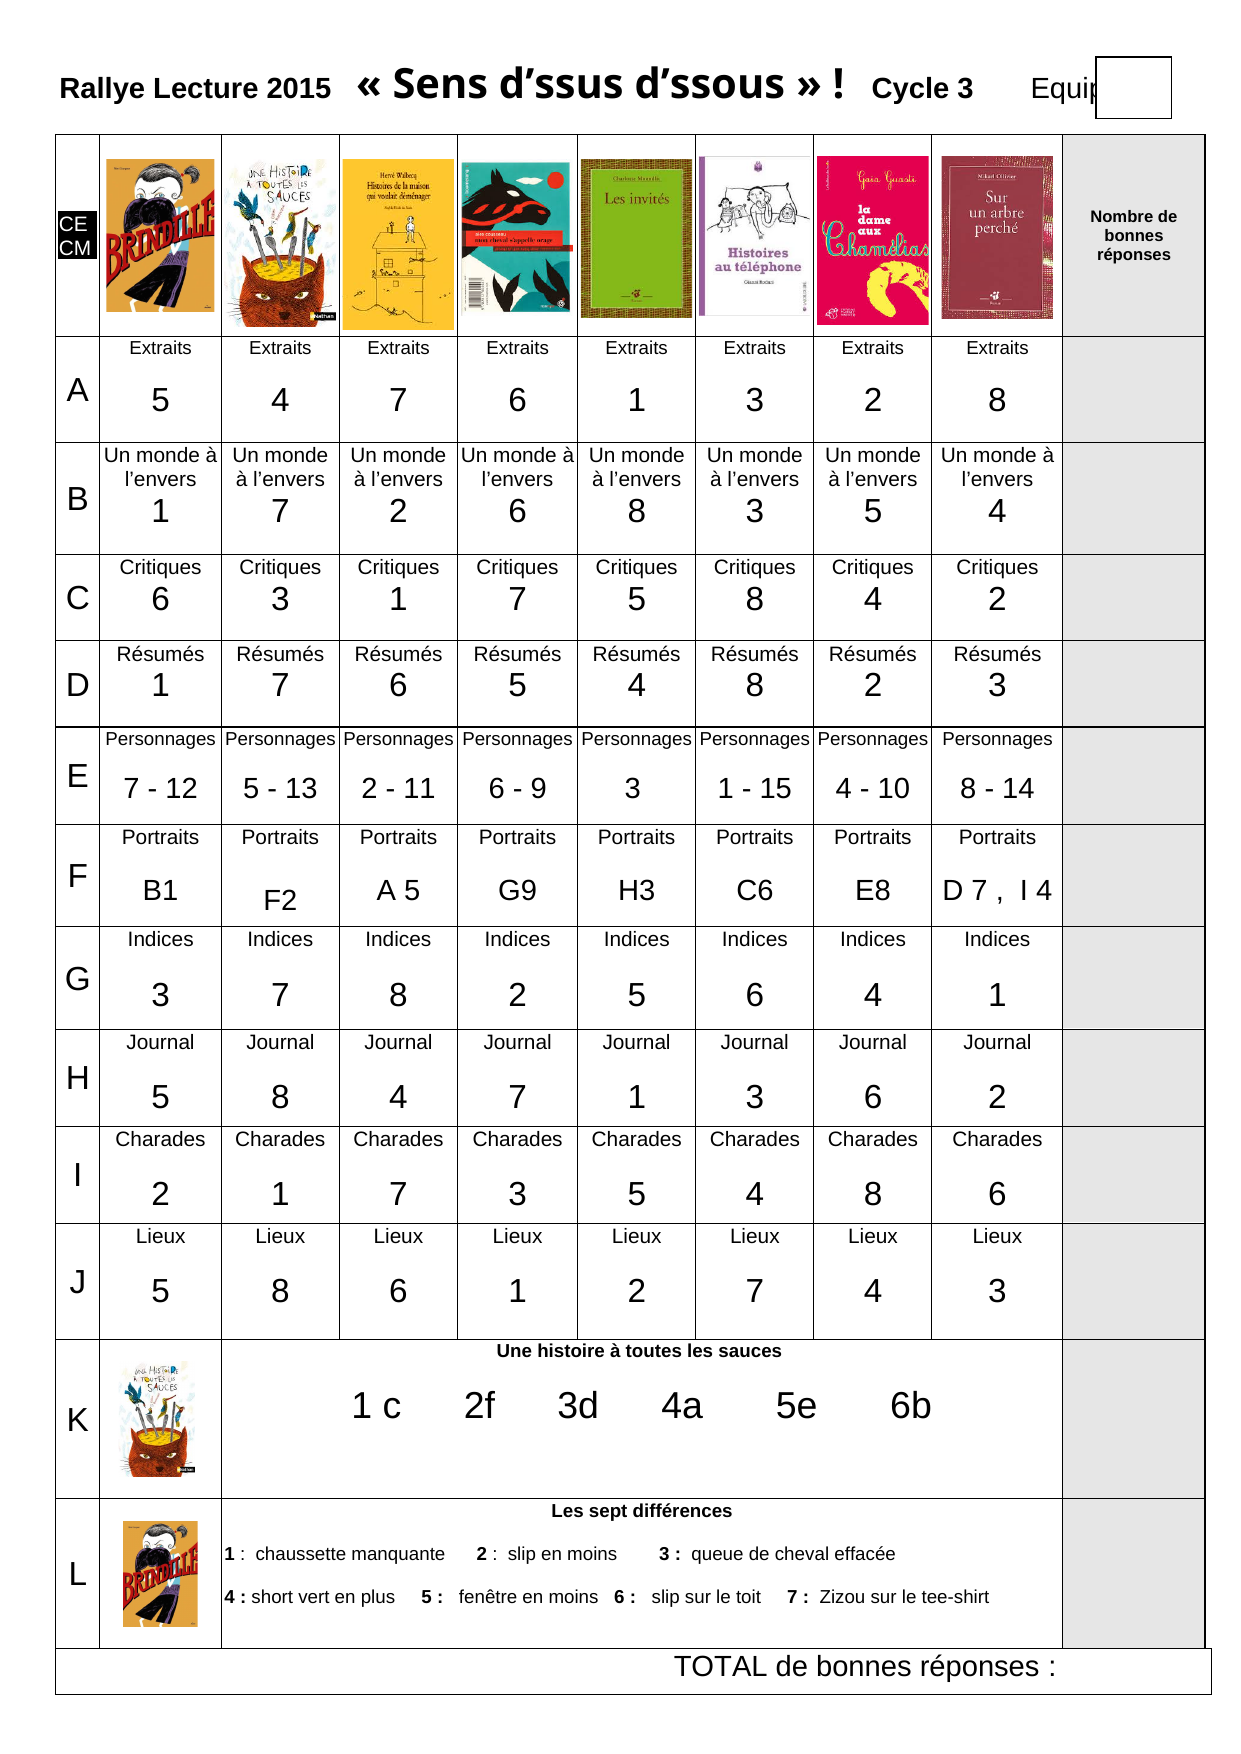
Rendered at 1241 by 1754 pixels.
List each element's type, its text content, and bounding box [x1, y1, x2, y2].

picture [106, 159, 215, 312]
table_cell G [56, 927, 99, 1028]
table_cell Portraits E8 [814, 825, 931, 926]
table_cell [1206, 640, 1211, 726]
table_cell [1063, 1030, 1204, 1126]
table_cell Critiques 8 [696, 555, 813, 640]
table_cell Critiques 2 [932, 555, 1062, 640]
table_cell Journal 8 [222, 1030, 339, 1126]
table_cell Journal 6 [814, 1030, 931, 1126]
table_cell [1206, 1029, 1211, 1126]
table_cell [1063, 555, 1204, 640]
table_cell [1063, 728, 1204, 824]
table_cell Indices 4 [814, 927, 931, 1028]
table_cell A [56, 337, 99, 442]
table_cell Personnages 5 - 13 [222, 728, 339, 824]
table_cell Un monde à l’envers 4 [932, 443, 1062, 554]
table_cell Journal 1 [578, 1030, 695, 1126]
table_cell [1206, 726, 1211, 824]
picture [941, 156, 1053, 319]
table_cell Extraits 3 [696, 337, 813, 442]
table_cell Portraits F2 [222, 825, 339, 926]
table_cell [1063, 825, 1204, 926]
table_cell Indices 5 [578, 927, 695, 1028]
table_cell [1206, 1223, 1211, 1339]
table_cell Charades 5 [578, 1127, 695, 1222]
table_cell I [56, 1127, 99, 1222]
table_cell [1206, 824, 1211, 926]
table_cell Un monde à l’envers 3 [696, 443, 813, 554]
table_cell Un monde à l’envers 1 [100, 443, 221, 554]
picture [123, 1521, 198, 1627]
table_cell Résumés 1 [100, 641, 221, 726]
table_cell [1063, 1224, 1204, 1339]
table_cell Charades 3 [458, 1127, 577, 1222]
table_cell Indices 1 [932, 927, 1062, 1028]
table_cell [1063, 443, 1204, 554]
picture [698, 156, 811, 316]
table_cell Résumés 6 [340, 641, 457, 726]
table_cell Extraits 4 [222, 337, 339, 442]
table_cell Journal 7 [458, 1030, 577, 1126]
table_cell [1206, 336, 1211, 442]
table_cell D [56, 641, 99, 726]
table_cell Un monde à l’envers 7 [222, 443, 339, 554]
table_header [100, 135, 221, 336]
table_cell Indices 7 [222, 927, 339, 1028]
table_cell J [56, 1224, 99, 1339]
table_header [578, 135, 695, 336]
table_cell Résumés 7 [222, 641, 339, 726]
table_cell Lieux 6 [340, 1224, 457, 1339]
table_cell Charades 6 [932, 1127, 1062, 1222]
table_cell Journal 3 [696, 1030, 813, 1126]
table_cell Extraits 8 [932, 337, 1062, 442]
table_cell [1063, 337, 1204, 442]
table_cell Un monde à l’envers 5 [814, 443, 931, 554]
table_cell Critiques 7 [458, 555, 577, 640]
table_cell [1206, 1339, 1211, 1498]
table_cell Indices 8 [340, 927, 457, 1028]
picture [118, 1361, 195, 1477]
table_cell L [56, 1499, 99, 1648]
table_cell Portraits H3 [578, 825, 695, 926]
table_header [932, 135, 1062, 336]
table_cell Journal 4 [340, 1030, 457, 1126]
table_cell Charades 1 [222, 1127, 339, 1222]
table_cell [1206, 1498, 1211, 1648]
table_cell [1063, 641, 1204, 726]
table_cell Une histoire à toutes les sauces 1 c 2f 3d 4a 5e 6b [222, 1340, 1062, 1498]
table_cell Personnages 6 - 9 [458, 728, 577, 824]
table_cell Indices 6 [696, 927, 813, 1028]
table_cell Lieux 1 [458, 1224, 577, 1339]
table_cell Résumés 4 [578, 641, 695, 726]
table_header Nombre de bonnes réponses [1063, 135, 1204, 336]
table_header [458, 135, 577, 336]
table_cell Lieux 5 [100, 1224, 221, 1339]
table_cell Critiques 6 [100, 555, 221, 640]
table_cell F [56, 825, 99, 926]
table_cell Personnages 7 - 12 [100, 728, 221, 824]
picture [580, 159, 693, 318]
table_header CE CM [56, 135, 99, 336]
table_cell Lieux 4 [814, 1224, 931, 1339]
table_cell Portraits B1 [100, 825, 221, 926]
table_cell Critiques 1 [340, 555, 457, 640]
table_cell Résumés 8 [696, 641, 813, 726]
table_cell Résumés 3 [932, 641, 1062, 726]
table_cell Personnages 2 - 11 [340, 728, 457, 824]
table_cell Lieux 3 [932, 1224, 1062, 1339]
table_header [222, 135, 339, 336]
table_cell [1206, 554, 1211, 640]
table_cell B [56, 443, 99, 554]
table_cell [100, 1340, 221, 1498]
table_cell Portraits D 7 , I 4 [932, 825, 1062, 926]
picture [817, 156, 929, 325]
table_cell Extraits 6 [458, 337, 577, 442]
table_cell Personnages 1 - 15 [696, 728, 813, 824]
table_cell Portraits A 5 [340, 825, 457, 926]
picture [224, 159, 336, 327]
table_cell TOTAL de bonnes réponses : [56, 1649, 1211, 1694]
table_cell [1063, 927, 1204, 1028]
table_cell Journal 5 [100, 1030, 221, 1126]
table_cell Critiques 5 [578, 555, 695, 640]
table_cell Un monde à l’envers 2 [340, 443, 457, 554]
table_cell Résumés 5 [458, 641, 577, 726]
table_cell Portraits G9 [458, 825, 577, 926]
table_cell [1063, 1340, 1204, 1498]
table_cell Indices 3 [100, 927, 221, 1028]
table_cell K [56, 1340, 99, 1498]
picture [461, 159, 573, 316]
table_cell H [56, 1030, 99, 1126]
table_cell Charades 2 [100, 1127, 221, 1222]
table_cell Critiques 4 [814, 555, 931, 640]
table_cell Personnages 3 [578, 728, 695, 824]
table_cell [1206, 1126, 1211, 1222]
table_cell Personnages 8 - 14 [932, 728, 1062, 824]
table_cell [1063, 1499, 1204, 1648]
picture [342, 159, 454, 330]
table_cell Journal 2 [932, 1030, 1062, 1126]
table_cell [1063, 1127, 1204, 1222]
table_cell Charades 4 [696, 1127, 813, 1222]
table_cell Charades 7 [340, 1127, 457, 1222]
table_cell E [56, 728, 99, 824]
table_cell Un monde à l’envers 6 [458, 443, 577, 554]
table_cell Critiques 3 [222, 555, 339, 640]
table_cell Extraits 1 [578, 337, 695, 442]
table_cell Indices 2 [458, 927, 577, 1028]
table_cell Charades 8 [814, 1127, 931, 1222]
table_cell Lieux 2 [578, 1224, 695, 1339]
table_cell Résumés 2 [814, 641, 931, 726]
table_cell Extraits 5 [100, 337, 221, 442]
table_cell Lieux 7 [696, 1224, 813, 1339]
table_header [696, 135, 813, 336]
table_header [814, 135, 931, 336]
table_cell Personnages 4 - 10 [814, 728, 931, 824]
table_cell Extraits 2 [814, 337, 931, 442]
table_cell Un monde à l’envers 8 [578, 443, 695, 554]
table_cell Lieux 8 [222, 1224, 339, 1339]
table_cell [1206, 926, 1211, 1028]
table_cell [1206, 442, 1211, 554]
table_header [1206, 134, 1211, 336]
table_cell Extraits 7 [340, 337, 457, 442]
text Rallye Lecture 2015 « Sens d’ssus d’ssous » ! Cycle 3 Equipe n° [59, 54, 1181, 111]
table_cell C [56, 555, 99, 640]
table_cell Les sept différences 1 : chaussette manquante 2 : slip en moins 3 : queue de cheval effacée 4 : short vert en plus 5 : fenêtre en moins 6 : slip sur le toit 7 : Zizou sur le tee-shirt [222, 1499, 1062, 1648]
table_cell [100, 1499, 221, 1648]
table_cell Portraits C6 [696, 825, 813, 926]
table_header [340, 135, 457, 336]
